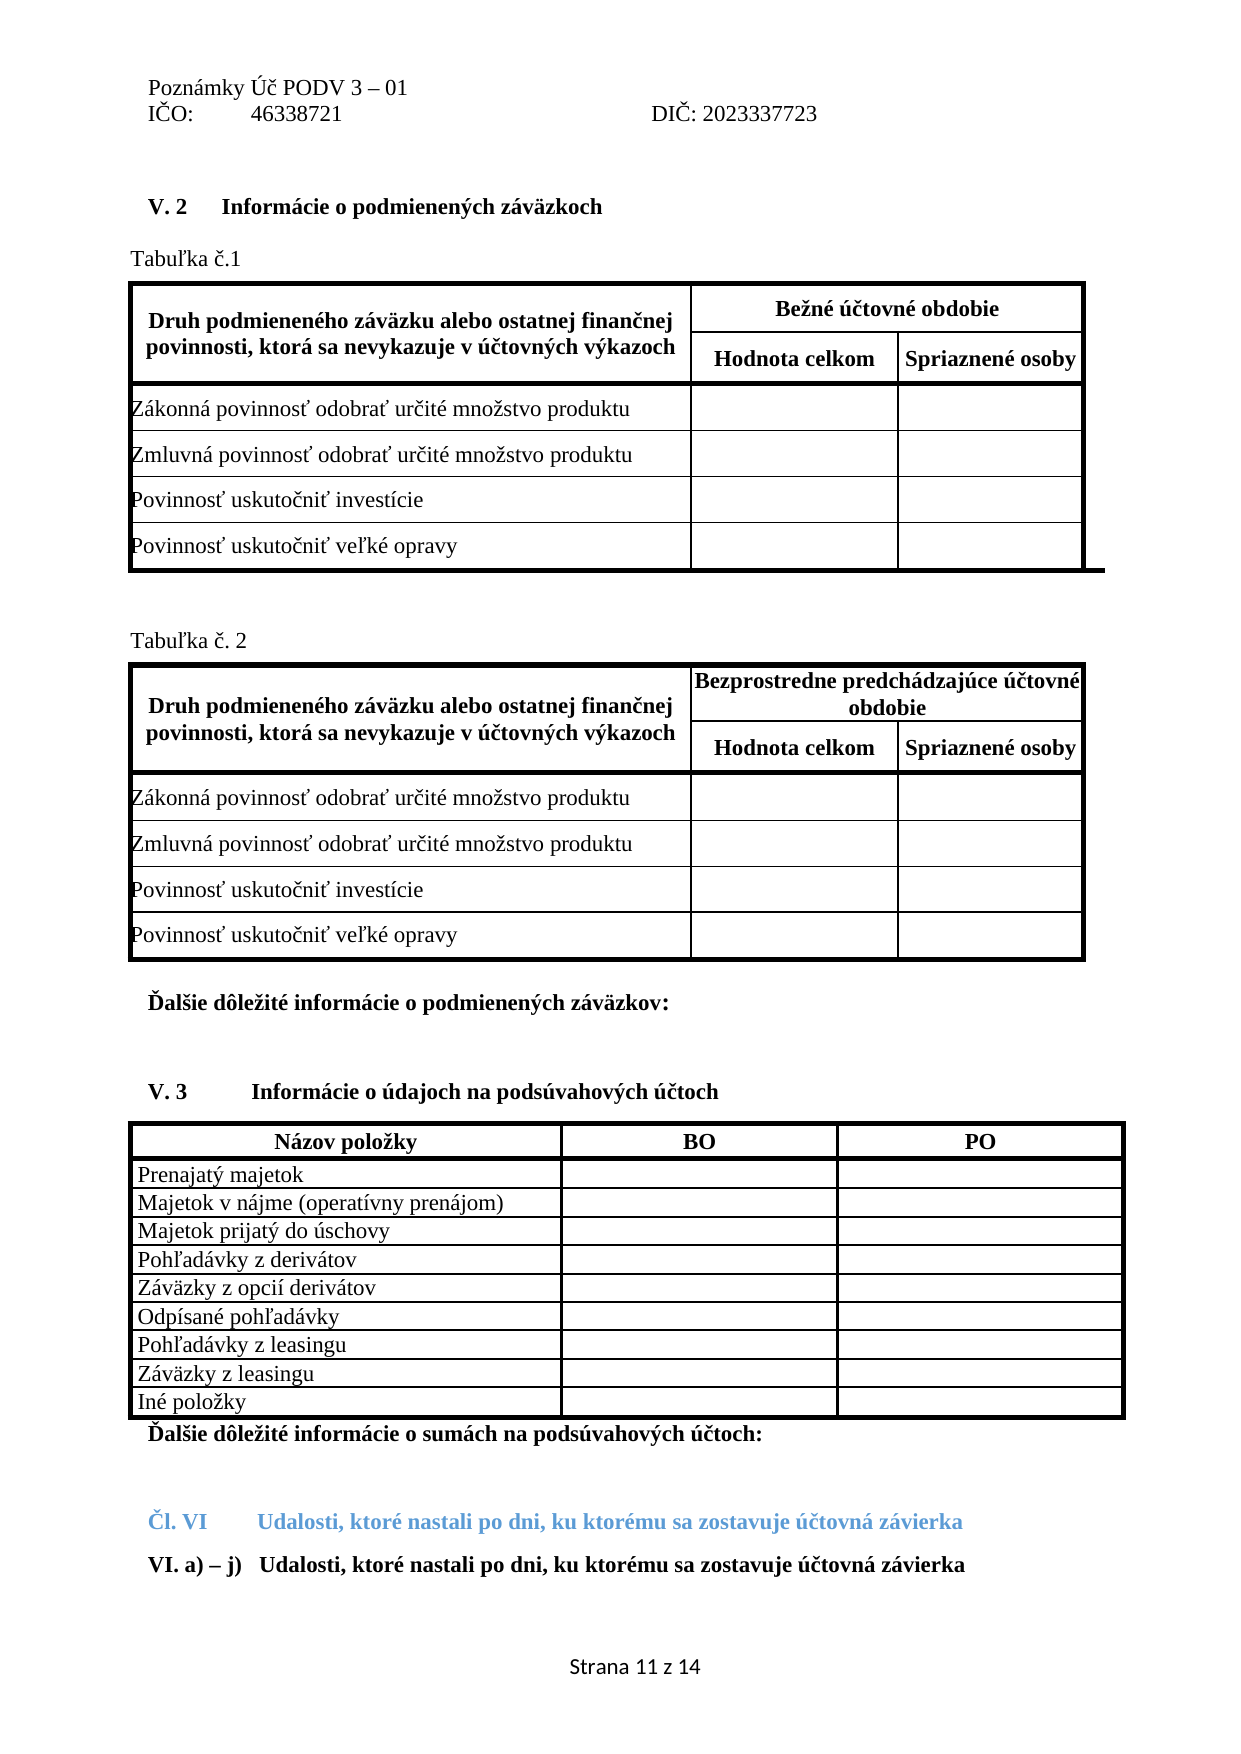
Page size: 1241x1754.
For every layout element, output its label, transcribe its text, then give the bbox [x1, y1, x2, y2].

table_cell [234, 573, 333, 617]
table_cell [563, 1246, 836, 1272]
table_header BO [563, 1126, 836, 1156]
table_cell [664, 618, 691, 662]
table_cell Spriaznené osoby [899, 722, 1081, 770]
table_cell Prenajatý majetok [133, 1161, 560, 1187]
table_cell Druh podmieneného záväzku alebo ostatnej finančnej povinnosti, ktorá sa nevykazuje v účtovných výkazoch [133, 668, 690, 770]
table_cell [899, 913, 1081, 957]
table_cell [691, 573, 870, 617]
table_cell [1086, 820, 1109, 866]
table_cell [898, 573, 1073, 617]
table_cell Bezprostredne predchádzajúce účtovné obdobie [692, 668, 1081, 720]
text V. 2 Informácie o podmienených záväzkoch [148, 193, 1122, 219]
table_cell Povinnosť uskutočniť veľké opravy [133, 913, 690, 957]
text Čl. VI Udalosti, ktoré nastali po dni, ku ktorému sa zostavuje účtovná závierka [148, 1508, 1122, 1534]
table_cell Druh podmieneného záväzku alebo ostatnej finančnej povinnosti, ktorá sa nevykazuje v účtovných výkazoch [133, 286, 690, 381]
table_header [442, 236, 557, 281]
table_header [691, 236, 870, 281]
table_cell Odpísané pohľadávky [133, 1303, 560, 1329]
table_cell [563, 1388, 836, 1414]
table_cell Zmluvná povinnosť odobrať určité množstvo produktu [133, 821, 690, 866]
table_cell [1086, 381, 1109, 430]
table_cell Zákonná povinnosť odobrať určité množstvo produktu [133, 386, 690, 430]
table_cell [692, 867, 897, 911]
table_cell [333, 618, 442, 662]
table_cell [899, 775, 1081, 820]
table_cell [130, 573, 234, 617]
table_cell [1086, 911, 1109, 957]
table_cell [1086, 522, 1109, 568]
table_cell [692, 821, 897, 866]
table_cell Hodnota celkom [692, 333, 897, 381]
table_cell [1105, 568, 1109, 617]
table_cell [839, 1360, 1121, 1386]
table_cell [899, 821, 1081, 866]
table_cell [692, 775, 897, 820]
table_cell [839, 1246, 1121, 1272]
table_cell [563, 1218, 836, 1244]
table_cell Zákonná povinnosť odobrať určité množstvo produktu [133, 775, 690, 820]
table_header [333, 236, 442, 281]
table_cell [839, 1331, 1121, 1358]
table_cell Povinnosť uskutočniť investície [133, 477, 690, 522]
table_header [898, 236, 1073, 281]
table_cell [1086, 866, 1109, 911]
table_cell [1073, 573, 1105, 617]
table_header Názov položky [133, 1126, 560, 1156]
table_cell [692, 523, 897, 568]
table_cell [664, 573, 691, 617]
table_cell [563, 1331, 836, 1358]
text Ďalšie dôležité informácie o sumách na podsúvahových účtoch: [148, 1420, 1122, 1446]
table_cell Pohľadávky z leasingu [133, 1331, 560, 1358]
table_header [557, 236, 664, 281]
table_cell Majetok v nájme (operatívny prenájom) [133, 1189, 560, 1216]
table_cell Povinnosť uskutočniť veľké opravy [133, 523, 690, 568]
table_cell [557, 573, 664, 617]
table_cell Bežné účtovné obdobie [692, 286, 1081, 331]
table_cell Hodnota celkom [692, 722, 897, 770]
table_cell [333, 573, 442, 617]
table_cell [557, 618, 664, 662]
table_cell [1075, 618, 1109, 662]
table_cell Pohľadávky z derivátov [133, 1246, 560, 1272]
table_cell [839, 1161, 1121, 1187]
table_cell [442, 618, 557, 662]
table_cell [563, 1360, 836, 1386]
table_cell [839, 1303, 1121, 1329]
table_cell [839, 1388, 1121, 1414]
table_cell [563, 1303, 836, 1329]
table_cell [1086, 720, 1109, 770]
table_cell [899, 386, 1081, 430]
table_cell [839, 1218, 1121, 1244]
table_cell [691, 618, 870, 662]
table_cell [839, 1189, 1121, 1216]
table_cell [1086, 430, 1109, 476]
table_cell [870, 573, 898, 617]
table_cell [563, 1275, 836, 1301]
table_cell Povinnosť uskutočniť investície [133, 867, 690, 911]
table_cell [563, 1189, 836, 1216]
table_cell Tabuľka č. 2 [130, 618, 333, 662]
table_cell [899, 867, 1081, 911]
table_cell [692, 431, 897, 476]
table_cell [839, 1275, 1121, 1301]
table_cell [1086, 331, 1109, 381]
table_cell Zmluvná povinnosť odobrať určité množstvo produktu [133, 431, 690, 476]
table_cell [1086, 770, 1109, 820]
table_cell [692, 913, 897, 957]
table_cell [1086, 662, 1109, 720]
table_cell [870, 618, 898, 662]
table_cell Majetok prijatý do úschovy [133, 1218, 560, 1244]
table_header [1075, 236, 1109, 281]
table_header PO [839, 1126, 1121, 1156]
table_cell Záväzky z leasingu [133, 1360, 560, 1386]
text V. 3 Informácie o údajoch na podsúvahových účtoch [148, 1078, 1122, 1104]
text VI. a) – j) Udalosti, ktoré nastali po dni, ku ktorému sa zostavuje účtovná závierka [148, 1551, 1122, 1578]
table_header [664, 236, 691, 281]
table_cell [899, 477, 1081, 522]
text Ďalšie dôležité informácie o podmienených záväzkov: [148, 987, 1122, 1016]
table_cell [899, 431, 1081, 476]
table_cell Spriaznené osoby [899, 333, 1081, 381]
table_cell Iné položky [133, 1388, 560, 1414]
table_cell [692, 386, 897, 430]
table_header [870, 236, 898, 281]
table_cell [692, 477, 897, 522]
table_cell [442, 573, 557, 617]
table_cell [1086, 281, 1109, 331]
table_cell Záväzky z opcií derivátov [133, 1275, 560, 1301]
table_header Tabuľka č.1 [130, 236, 333, 281]
table_cell [563, 1161, 836, 1187]
table_cell [898, 618, 1073, 662]
table_cell [899, 523, 1081, 568]
table_cell [1086, 476, 1109, 522]
